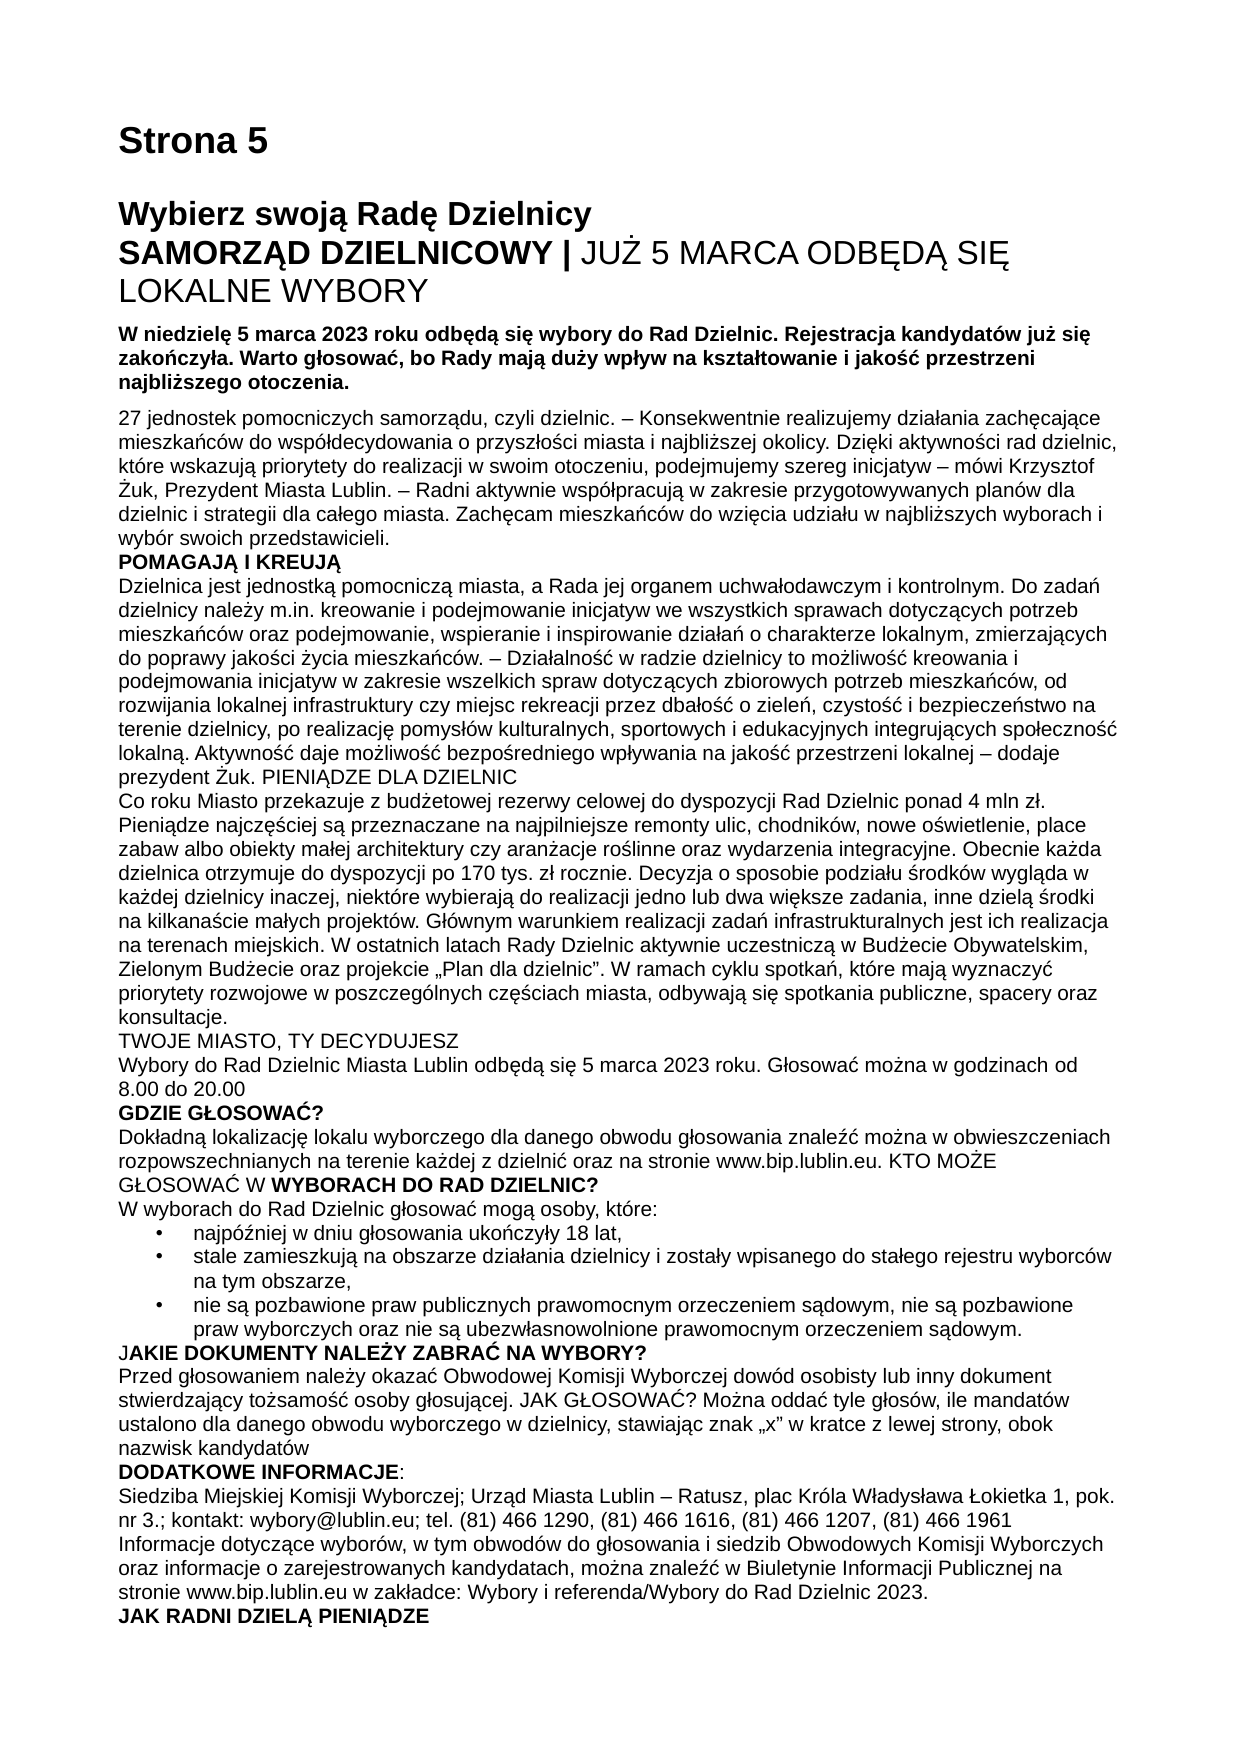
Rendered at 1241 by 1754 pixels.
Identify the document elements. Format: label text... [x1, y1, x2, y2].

list nie są pozbawione praw publicznych prawomocnym orzeczeniem sądowym, nie są pozbawione praw wyborczych oraz nie są ubezwłasnowolnione prawomocnym orzeczeniem sądowym. [156, 1292, 1122, 1340]
text Co roku Miasto przekazuje z budżetowej rezerwy celowej do dyspozycji Rad Dzielnic ponad 4 mln zł. Pieniądze najczęściej są przeznaczane na najpilniejsze remonty ulic, chodników, nowe oświetlenie, place zabaw albo obiekty małej architektury czy aranżacje roślinne oraz wydarzenia integracyjne. Obecnie każda dzielnica otrzymuje do dyspozycji po 170 tys. zł rocznie. Decyzja o sposobie podziału środków wygląda w każdej dzielnicy inaczej, niektóre wybierają do realizacji jedno lub dwa większe zadania, inne dzielą środki na kilkanaście małych projektów. Głównym warunkiem realizacji zadań infrastrukturalnych jest ich realizacja na terenach miejskich. W ostatnich latach Rady Dzielnic aktywnie uczestniczą w Budżecie Obywatelskim, Zielonym Budżecie oraz projekcie „Plan dla dzielnic”. W ramach cyklu spotkań, które mają wyznaczyć priorytety rozwojowe w poszczególnych częściach miasta, odbywają się spotkania publiczne, spacery oraz konsultacje. [118, 789, 1122, 1029]
text DODATKOWE INFORMACJE: [118, 1460, 1122, 1484]
text 27 jednostek pomocniczych samorządu, czyli dzielnic. – Konsekwentnie realizujemy działania zachęcające mieszkańców do współdecydowania o przyszłości miasta i najbliższej okolicy. Dzięki aktywności rad dzielnic, które wskazują priorytety do realizacji w swoim otoczeniu, podejmujemy szereg inicjatyw – mówi Krzysztof Żuk, Prezydent Miasta Lublin. – Radni aktywnie współpracują w zakresie przygotowywanych planów dla dzielnic i strategii dla całego miasta. Zachęcam mieszkańców do wzięcia udziału w najbliższych wyborach i wybór swoich przedstawicieli. [118, 406, 1122, 549]
text Wybory do Rad Dzielnic Miasta Lublin odbędą się 5 marca 2023 roku. Głosować można w godzinach od 8.00 do 20.00 [118, 1053, 1122, 1101]
text JAK RADNI DZIELĄ PIENIĄDZE [118, 1604, 1122, 1628]
text Informacje dotyczące wyborów, w tym obwodów do głosowania i siedzib Obwodowych Komisji Wyborczych oraz informacje o zarejestrowanych kandydatach, można znaleźć w Biuletynie Informacji Publicznej na stronie www.bip.lublin.eu w zakładce: Wybory i referenda/Wybory do Rad Dzielnic 2023. [118, 1532, 1122, 1604]
text POMAGAJĄ I KREUJĄ [118, 549, 1122, 573]
text Siedziba Miejskiej Komisji Wyborczej; Urząd Miasta Lublin – Ratusz, plac Króla Władysława Łokietka 1, pok. nr 3.; kontakt: wybory@lublin.eu; tel. (81) 466 1290, (81) 466 1616, (81) 466 1207, (81) 466 1961 [118, 1484, 1122, 1532]
text JAKIE DOKUMENTY NALEŻY ZABRAĆ NA WYBORY? [118, 1340, 1122, 1364]
text Przed głosowaniem należy okazać Obwodowej Komisji Wyborczej dowód osobisty lub inny dokument stwierdzający tożsamość osoby głosującej. JAK GŁOSOWAĆ? Można oddać tyle głosów, ile mandatów ustalono dla danego obwodu wyborczego w dzielnicy, stawiając znak „x” w kratce z lewej strony, obok nazwisk kandydatów [118, 1364, 1122, 1460]
text W niedzielę 5 marca 2023 roku odbędą się wybory do Rad Dzielnic. Rejestracja kandydatów już się zakończyła. Warto głosować, bo Rady mają duży wpływ na kształtowanie i jakość przestrzeni najbliższego otoczenia. [118, 322, 1122, 394]
text Dzielnica jest jednostką pomocniczą miasta, a Rada jej organem uchwałodawczym i kontrolnym. Do zadań dzielnicy należy m.in. kreowanie i podejmowanie inicjatyw we wszystkich sprawach dotyczących potrzeb mieszkańców oraz podejmowanie, wspieranie i inspirowanie działań o charakterze lokalnym, zmierzających do poprawy jakości życia mieszkańców. – Działalność w radzie dzielnicy to możliwość kreowania i podejmowania inicjatyw w zakresie wszelkich spraw dotyczących zbiorowych potrzeb mieszkańców, od rozwijania lokalnej infrastruktury czy miejsc rekreacji przez dbałość o zieleń, czystość i bezpieczeństwo na terenie dzielnicy, po realizację pomysłów kulturalnych, sportowych i edukacyjnych integrujących społeczność lokalną. Aktywność daje możliwość bezpośredniego wpływania na jakość przestrzeni lokalnej – dodaje prezydent Żuk. PIENIĄDZE DLA DZIELNIC [118, 573, 1122, 789]
text Dokładną lokalizację lokalu wyborczego dla danego obwodu głosowania znaleźć można w obwieszczeniach rozpowszechnianych na terenie każdej z dzielnić oraz na stronie www.bip.lublin.eu. KTO MOŻE GŁOSOWAĆ W WYBORACH DO RAD DZIELNIC? [118, 1124, 1122, 1196]
text W wyborach do Rad Dzielnic głosować mogą osoby, które: [118, 1196, 1122, 1220]
subtitle SAMORZĄD DZIELNICOWY | JUŻ 5 MARCA ODBĘDĄ SIĘ LOKALNE WYBORY [118, 233, 1122, 310]
subtitle Strona 5 [118, 118, 1122, 161]
subtitle Wybierz swoją Radę Dzielnicy [118, 194, 1122, 233]
list najpóźniej w dniu głosowania ukończyły 18 lat, [156, 1220, 1122, 1244]
text GDZIE GŁOSOWAĆ? [118, 1101, 1122, 1124]
text TWOJE MIASTO, TY DECYDUJESZ [118, 1029, 1122, 1053]
list stale zamieszkują na obszarze działania dzielnicy i zostały wpisanego do stałego rejestru wyborców na tym obszarze, [156, 1244, 1122, 1292]
